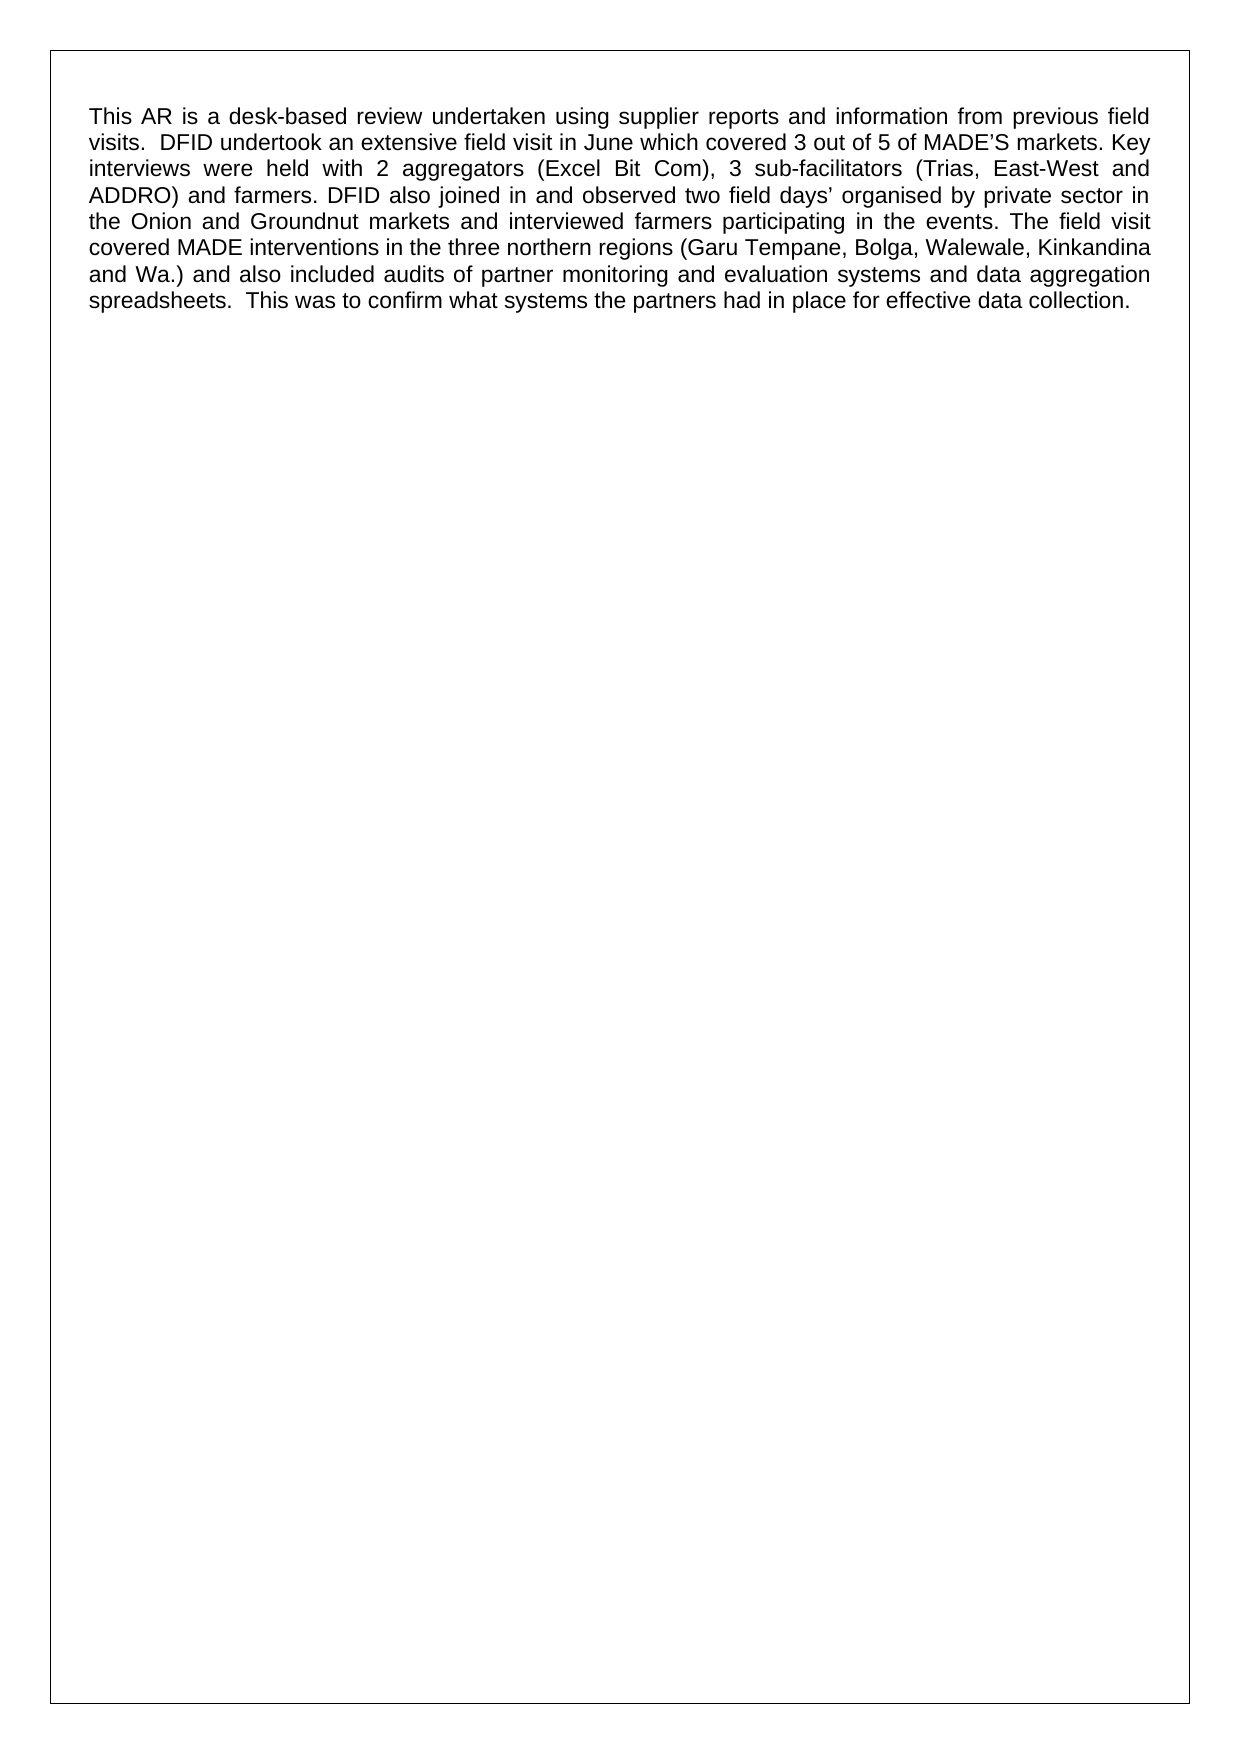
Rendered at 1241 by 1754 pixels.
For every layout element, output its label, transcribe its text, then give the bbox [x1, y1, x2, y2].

text This AR is a desk-based review undertaken using supplier reports and information from previous field visits. DFID undertook an extensive field visit in June which covered 3 out of 5 of MADE’S markets. Key interviews were held with 2 aggregators (Excel Bit Com), 3 sub-facilitators (Trias, East-West and ADDRO) and farmers. DFID also joined in and observed two field days’ organised by private sector in the Onion and Groundnut markets and interviewed farmers participating in the events. The field visit covered MADE interventions in the three northern regions (Garu Tempane, Bolga, Walewale, Kinkandina and Wa.) and also included audits of partner monitoring and evaluation systems and data aggregation spreadsheets. This was to confirm what systems the partners had in place for effective data collection. [89, 103, 1152, 313]
